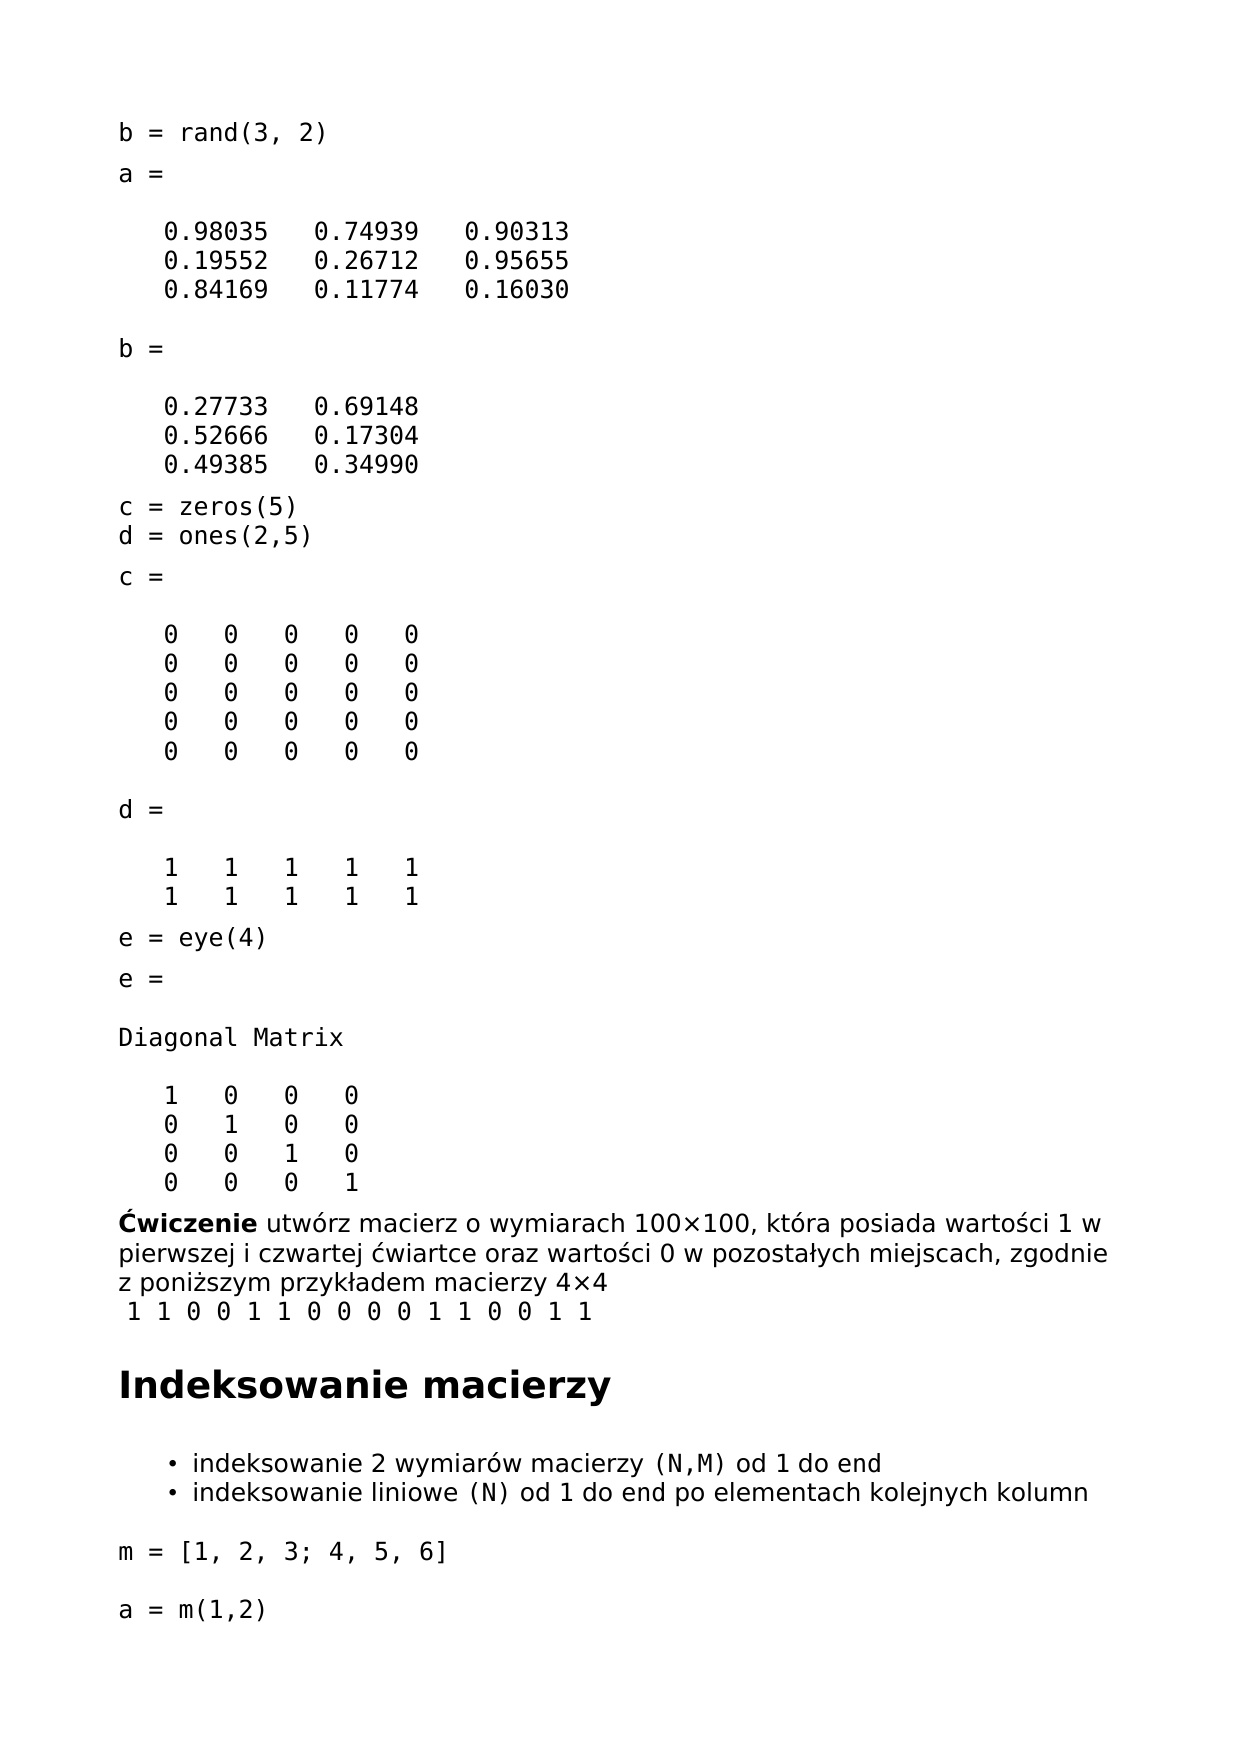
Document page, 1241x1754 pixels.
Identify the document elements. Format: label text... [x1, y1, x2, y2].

text b = rand(3, 2) [118, 118, 1122, 147]
list indeksowanie 2 wymiarów macierzy (N,M) od 1 do end [177, 1449, 1122, 1478]
text c = 0 0 0 0 0 0 0 0 0 0 0 0 0 0 0 0 0 0 0 0 0 0 0 0 0 d = 1 1 1 1 1 1 1 1 1 1 [118, 562, 1122, 912]
text a = 0.98035 0.74939 0.90313 0.19552 0.26712 0.95655 0.84169 0.11774 0.16030 b = 0.27733 0.69148 0.52666 0.17304 0.49385 0.34990 [118, 159, 1122, 480]
text c = zeros(5) d = ones(2,5) [118, 492, 1122, 550]
text Ćwiczenie utwórz macierz o wymiarach 100×100, która posiada wartości 1 w pierwszej i czwartej ćwiartce oraz wartości 0 w pozostałych miejscach, zgodnie z poniższym przykładem macierzy 4×4 1 1 0 0 1 1 0 0 0 0 1 1 0 0 1 1 [118, 1209, 1122, 1326]
text m = [1, 2, 3; 4, 5, 6] a = m(1,2) [118, 1537, 1122, 1625]
list indeksowanie liniowe (N) od 1 do end po elementach kolejnych kolumn [177, 1478, 1122, 1508]
subtitle Indeksowanie macierzy [118, 1364, 1122, 1407]
text e = Diagonal Matrix 1 0 0 0 0 1 0 0 0 0 1 0 0 0 0 1 [118, 964, 1122, 1198]
text e = eye(4) [118, 923, 1122, 953]
